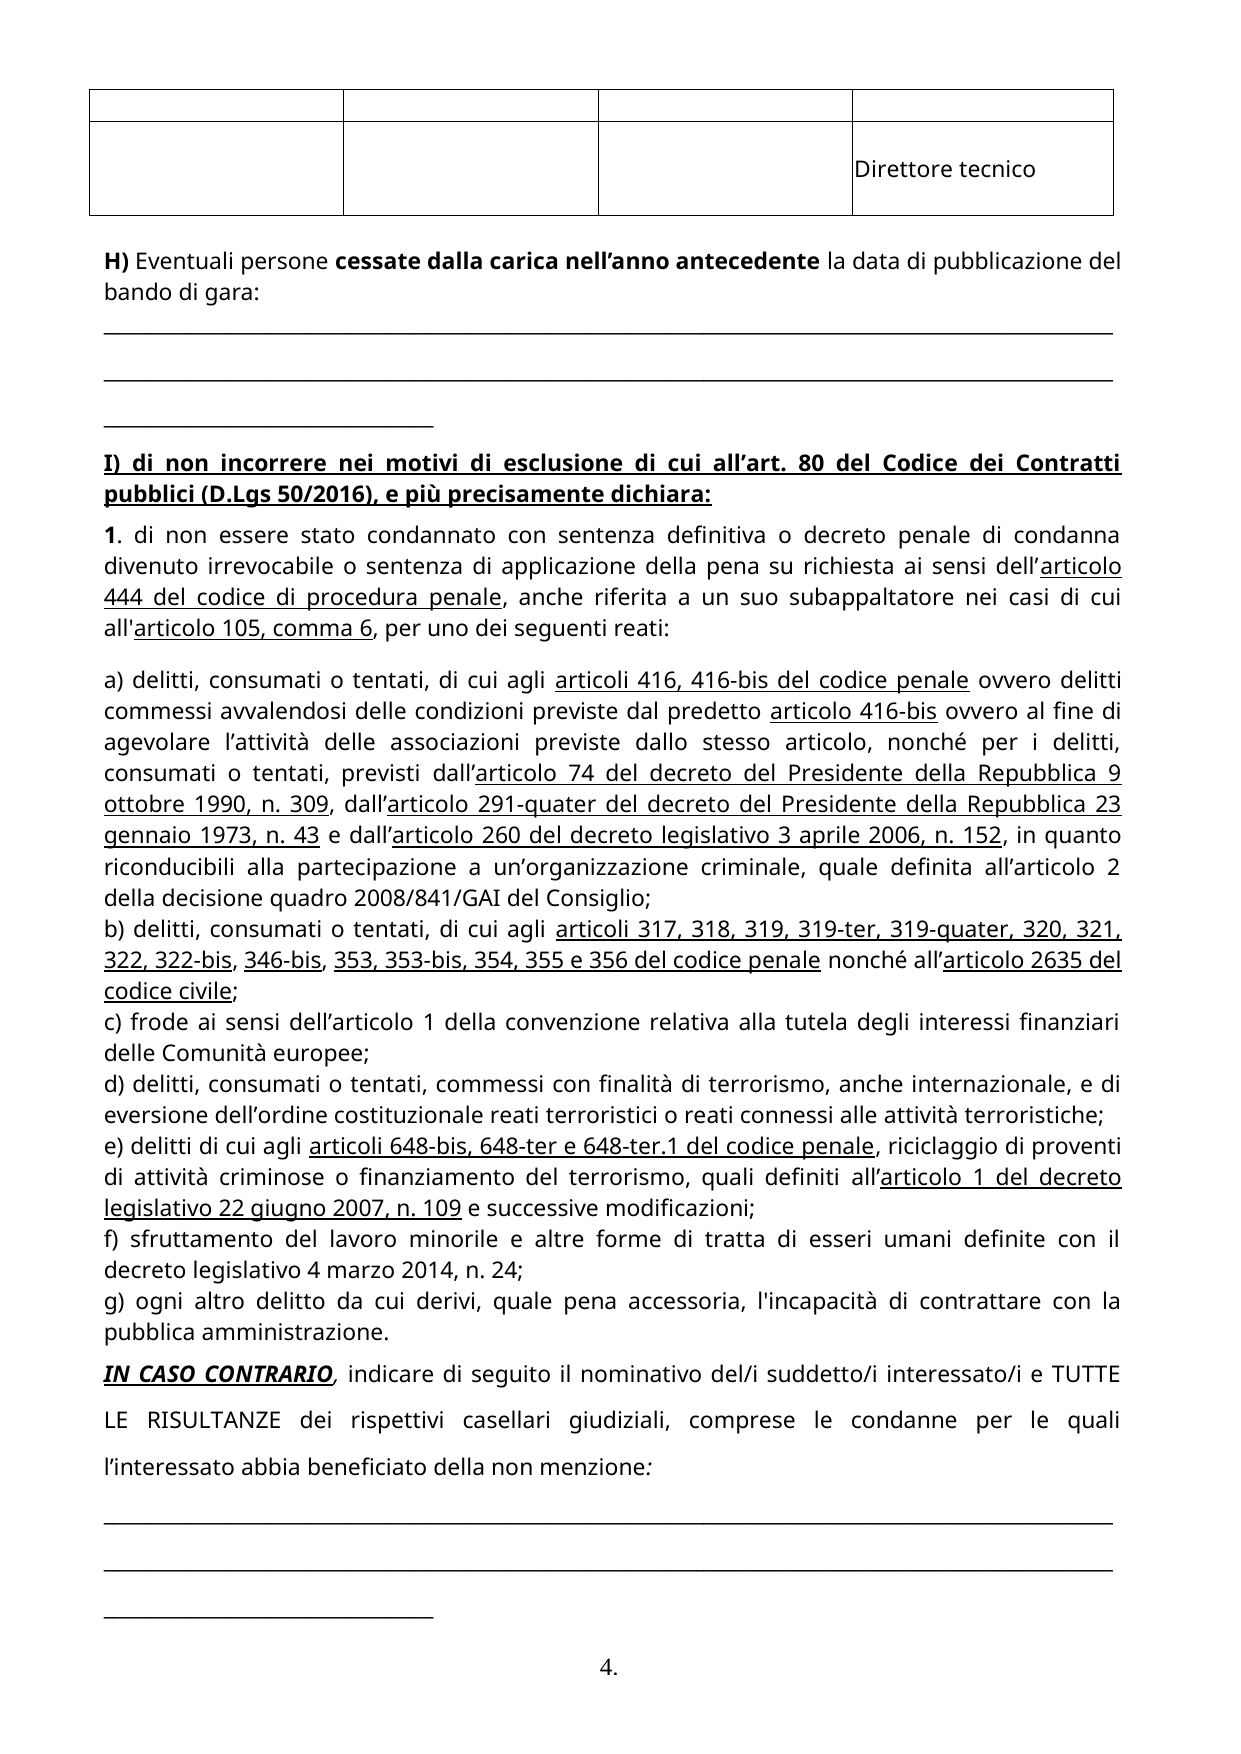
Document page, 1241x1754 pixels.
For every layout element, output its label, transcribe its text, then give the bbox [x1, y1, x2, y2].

table_cell Direttore tecnico [853, 122, 1113, 215]
table_cell [599, 90, 852, 121]
table_cell [344, 90, 598, 121]
text 1. di non essere stato condannato con sentenza definitiva o decreto penale di condanna divenuto irrevocabile o sentenza di applicazione della pena su richiesta ai sensi dell’articolo 444 del codice di procedura penale, anche riferita a un suo subappaltatore nei casi di cui all'articolo 105, comma 6, per uno dei seguenti reati: [103, 519, 1122, 643]
table_cell [344, 122, 598, 215]
text ___________________________________________________________________________________________________________________________________________________________________________________________________________________________________________ [103, 307, 1122, 431]
table_cell [90, 90, 343, 121]
text ___________________________________________________________________________________________________________________________________________________________________________________________________________________________________________ [103, 1497, 1122, 1621]
text H) Eventuali persone cessate dalla carica nell’anno antecedente la data di pubblicazione del bando di gara: [103, 245, 1122, 307]
table_cell [599, 122, 852, 215]
text pubblici (D.Lgs 50/2016), e più precisamente dichiara: [103, 474, 1122, 509]
table_cell [853, 90, 1113, 121]
text a) delitti, consumati o tentati, di cui agli articoli 416, 416-bis del codice penale ovvero delitti commessi avvalendosi delle condizioni previste dal predetto articolo 416-bis ovvero al fine di agevolare l’attività delle associazioni previste dallo stesso articolo, nonché per i delitti, consumati o tentati, previsti dall’articolo 74 del decreto del Presidente della Repubblica 9 ottobre 1990, n. 309, dall’articolo 291-quater del decreto del Presidente della Repubblica 23 gennaio 1973, n. 43 e dall’articolo 260 del decreto legislativo 3 aprile 2006, n. 152, in quanto riconducibili alla partecipazione a un’organizzazione criminale, quale definita all’articolo 2 della decisione quadro 2008/841/GAI del Consiglio; b) delitti, consumati o tentati, di cui agli articoli 317, 318, 319, 319-ter, 319-quater, 320, 321, 322, 322-bis, 346-bis, 353, 353-bis, 354, 355 e 356 del codice penale nonché all’articolo 2635 del codice civile; c) frode ai sensi dell’articolo 1 della convenzione relativa alla tutela degli interessi finanziari delle Comunità europee; d) delitti, consumati o tentati, commessi con finalità di terrorismo, anche internazionale, e di eversione dell’ordine costituzionale reati terroristici o reati connessi alle attività terroristiche; e) delitti di cui agli articoli 648-bis, 648-ter e 648-ter.1 del codice penale, riciclaggio di proventi di attività criminose o finanziamento del terrorismo, quali definiti all’articolo 1 del decreto legislativo 22 giugno 2007, n. 109 e successive modificazioni; f) sfruttamento del lavoro minorile e altre forme di tratta di esseri umani definite con il decreto legislativo 4 marzo 2014, n. 24; g) ogni altro delitto da cui derivi, quale pena accessoria, l'incapacità di contrattare con la pubblica amministrazione. [103, 664, 1122, 1347]
text IN CASO CONTRARIO, indicare di seguito il nominativo del/i suddetto/i interessato/i e TUTTE LE RISULTANZE dei rispettivi casellari giudiziali, comprese le condanne per le quali l’interessato abbia beneficiato della non menzione: [103, 1358, 1122, 1482]
table_cell [90, 122, 343, 215]
text I) di non incorrere nei motivi di esclusione di cui all’art. 80 del Codice dei Contratti [103, 447, 1122, 473]
